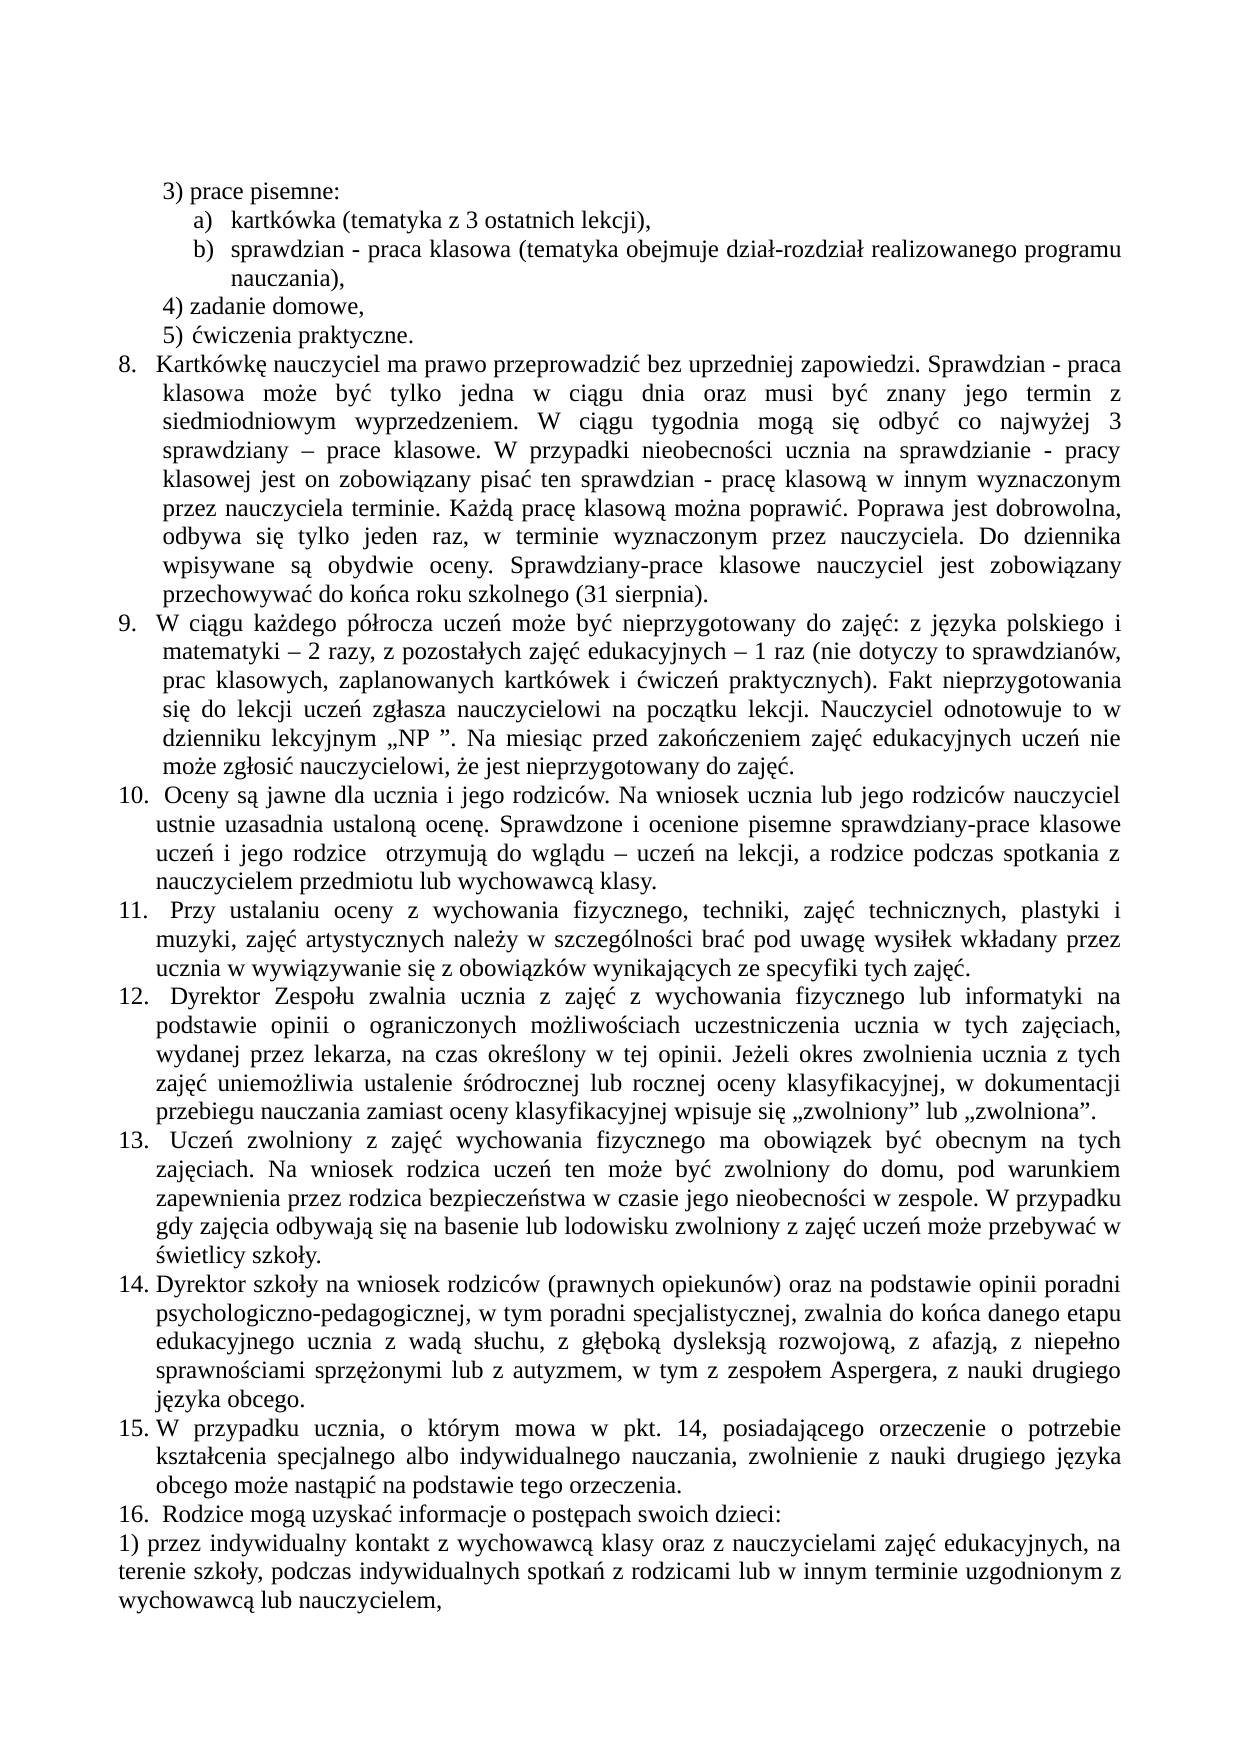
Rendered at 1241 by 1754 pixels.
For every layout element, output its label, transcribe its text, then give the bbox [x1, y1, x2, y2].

text 4) zadanie domowe, [162, 291, 1122, 320]
text 1) przez indywidualny kontakt z wychowawcą klasy oraz z nauczycielami zajęć edukacyjnych, na terenie szkoły, podczas indywidualnych spotkań z rodzicami lub w innym terminie uzgodnionym z wychowawcą lub nauczycielem, [118, 1528, 1122, 1614]
list Dyrektor Zespołu zwalnia ucznia z zajęć z wychowania fizycznego lub informatyki na podstawie opinii o ograniczonych możliwościach uczestniczenia ucznia w tych zajęciach, wydanej przez lekarza, na czas określony w tej opinii. Jeżeli okres zwolnienia ucznia z tych zajęć uniemożliwia ustalenie śródrocznej lub rocznej oceny klasyfikacyjnej, w dokumentacji przebiegu nauczania zamiast oceny klasyfikacyjnej wpisuje się „zwolniony” lub „zwolniona”. [118, 981, 1122, 1125]
list Przy ustalaniu oceny z wychowania fizycznego, techniki, zajęć technicznych, plastyki i muzyki, zajęć artystycznych należy w szczególności brać pod uwagę wysiłek wkładany przez ucznia w wywiązywanie się z obowiązków wynikających ze specyfiki tych zajęć. [118, 895, 1122, 981]
list W ciągu każdego półrocza uczeń może być nieprzygotowany do zajęć: z języka polskiego i matematyki – 2 razy, z pozostałych zajęć edukacyjnych – 1 raz (nie dotyczy to sprawdzianów, prac klasowych, zaplanowanych kartkówek i ćwiczeń praktycznych). Fakt nieprzygotowania się do lekcji uczeń zgłasza nauczycielowi na początku lekcji. Nauczyciel odnotowuje to w dzienniku lekcyjnym „NP ”. Na miesiąc przed zakończeniem zajęć edukacyjnych uczeń nie może zgłosić nauczycielowi, że jest nieprzygotowany do zajęć. [118, 608, 1122, 780]
list Dyrektor szkoły na wniosek rodziców (prawnych opiekunów) oraz na podstawie opinii poradni psychologiczno-pedagogicznej, w tym poradni specjalistycznej, zwalnia do końca danego etapu edukacyjnego ucznia z wadą słuchu, z głęboką dysleksją rozwojową, z afazją, z niepełno sprawnościami sprzężonymi lub z autyzmem, w tym z zespołem Aspergera, z nauki drugiego języka obcego. [118, 1269, 1122, 1413]
list kartkówka (tematyka z 3 ostatnich lekcji), [193, 205, 1122, 234]
list W przypadku ucznia, o którym mowa w pkt. 14, posiadającego orzeczenie o potrzebie kształcenia specjalnego albo indywidualnego nauczania, zwolnienie z nauki drugiego języka obcego może nastąpić na podstawie tego orzeczenia. [118, 1413, 1122, 1499]
list sprawdzian - praca klasowa (tematyka obejmuje dział-rozdział realizowanego programu nauczania), [193, 234, 1122, 291]
text 3) prace pisemne: [118, 176, 1122, 205]
list Kartkówkę nauczyciel ma prawo przeprowadzić bez uprzedniej zapowiedzi. Sprawdzian - praca klasowa może być tylko jedna w ciągu dnia oraz musi być znany jego termin z siedmiodniowym wyprzedzeniem. W ciągu tygodnia mogą się odbyć co najwyżej 3 sprawdziany – prace klasowe. W przypadki nieobecności ucznia na sprawdzianie - pracy klasowej jest on zobowiązany pisać ten sprawdzian - pracę klasową w innym wyznaczonym przez nauczyciela terminie. Każdą pracę klasową można poprawić. Poprawa jest dobrowolna, odbywa się tylko jeden raz, w terminie wyznaczonym przez nauczyciela. Do dziennika wpisywane są obydwie oceny. Sprawdziany-prace klasowe nauczyciel jest zobowiązany przechowywać do końca roku szkolnego (31 sierpnia). [118, 349, 1122, 608]
list ćwiczenia praktyczne. [162, 320, 1122, 349]
list Rodzice mogą uzyskać informacje o postępach swoich dzieci: [118, 1499, 1122, 1528]
list Oceny są jawne dla ucznia i jego rodziców. Na wniosek ucznia lub jego rodziców nauczyciel ustnie uzasadnia ustaloną ocenę. Sprawdzone i ocenione pisemne sprawdziany-prace klasowe uczeń i jego rodzice otrzymują do wglądu – uczeń na lekcji, a rodzice podczas spotkania z nauczycielem przedmiotu lub wychowawcą klasy. [118, 780, 1122, 895]
list Uczeń zwolniony z zajęć wychowania fizycznego ma obowiązek być obecnym na tych zajęciach. Na wniosek rodzica uczeń ten może być zwolniony do domu, pod warunkiem zapewnienia przez rodzica bezpieczeństwa w czasie jego nieobecności w zespole. W przypadku gdy zajęcia odbywają się na basenie lub lodowisku zwolniony z zajęć uczeń może przebywać w świetlicy szkoły. [118, 1125, 1122, 1269]
